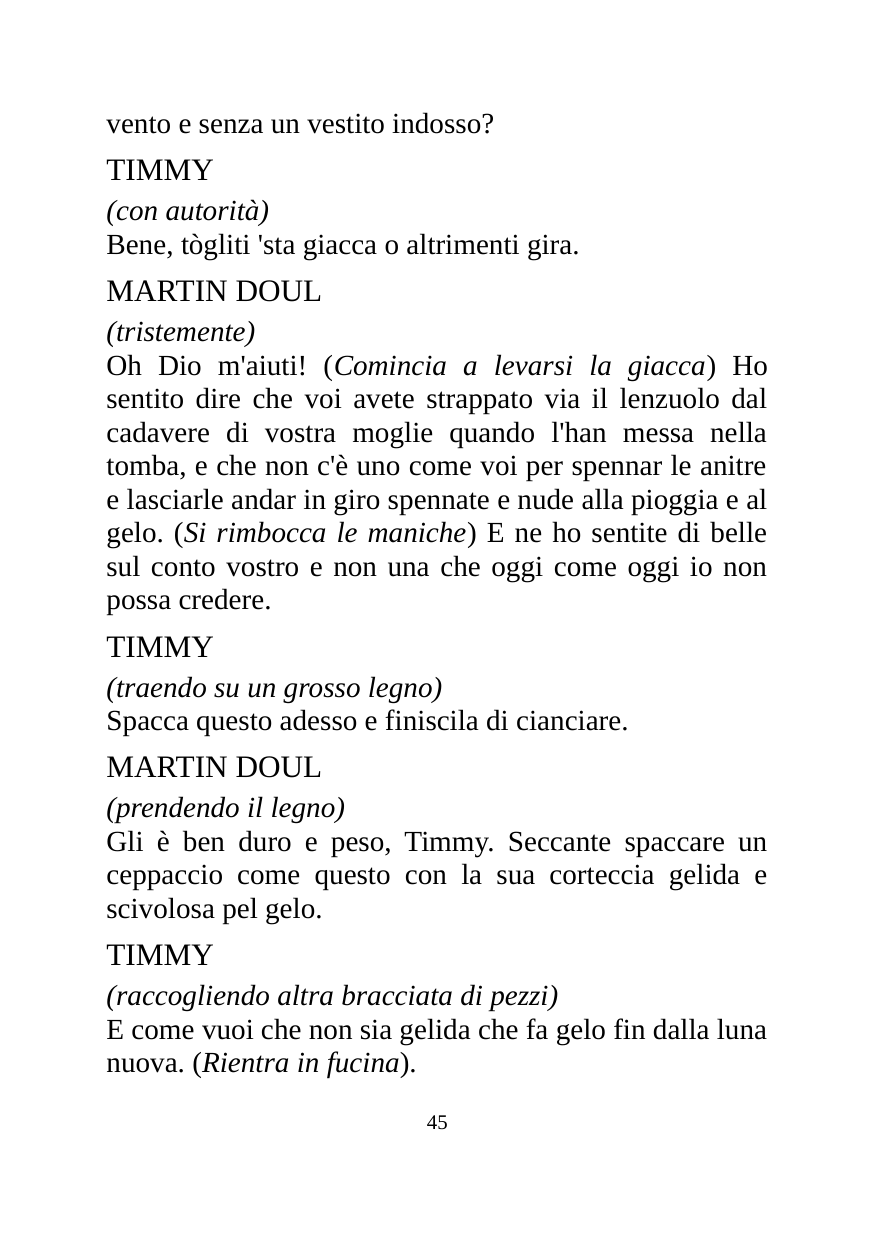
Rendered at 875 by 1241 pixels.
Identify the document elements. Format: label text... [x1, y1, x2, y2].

text (con autorità) [106, 193, 768, 227]
text MARTIN DOUL [106, 748, 768, 784]
text TIMMY [106, 152, 768, 187]
text Gli è ben duro e peso, Timmy. Seccante spaccare un ceppaccio come questo con la sua corteccia gelida e scivolosa pel gelo. [106, 824, 768, 924]
text (raccogliendo altra bracciata di pezzi) [106, 978, 768, 1012]
text MARTIN DOUL [106, 272, 768, 308]
text E come vuoi che non sia gelida che fa gelo fin dalla luna nuova. (Rientra in fucina). [106, 1012, 768, 1079]
text TIMMY [106, 936, 768, 972]
text vento e senza un vestito indosso? [106, 106, 768, 140]
text TIMMY [106, 628, 768, 664]
text Bene, tògliti 'sta giacca o altrimenti gira. [106, 227, 768, 261]
text Spacca questo adesso e finiscila di cianciare. [106, 703, 768, 737]
text (traendo su un grosso legno) [106, 670, 768, 703]
text Oh Dio m'aiuti! (Comincia a levarsi la giacca) Ho sentito dire che voi avete strappato via il lenzuolo dal cadavere di vostra moglie quando l'han messa nella tomba, e che non c'è uno come voi per spennar le anitre e lasciarle andar in giro spennate e nude alla pioggia e al gelo. (Si rimbocca le maniche) E ne ho sentite di belle sul conto vostro e non una che oggi come oggi io non possa credere. [106, 348, 768, 616]
text (tristemente) [106, 314, 768, 348]
text (prendendo il legno) [106, 790, 768, 824]
